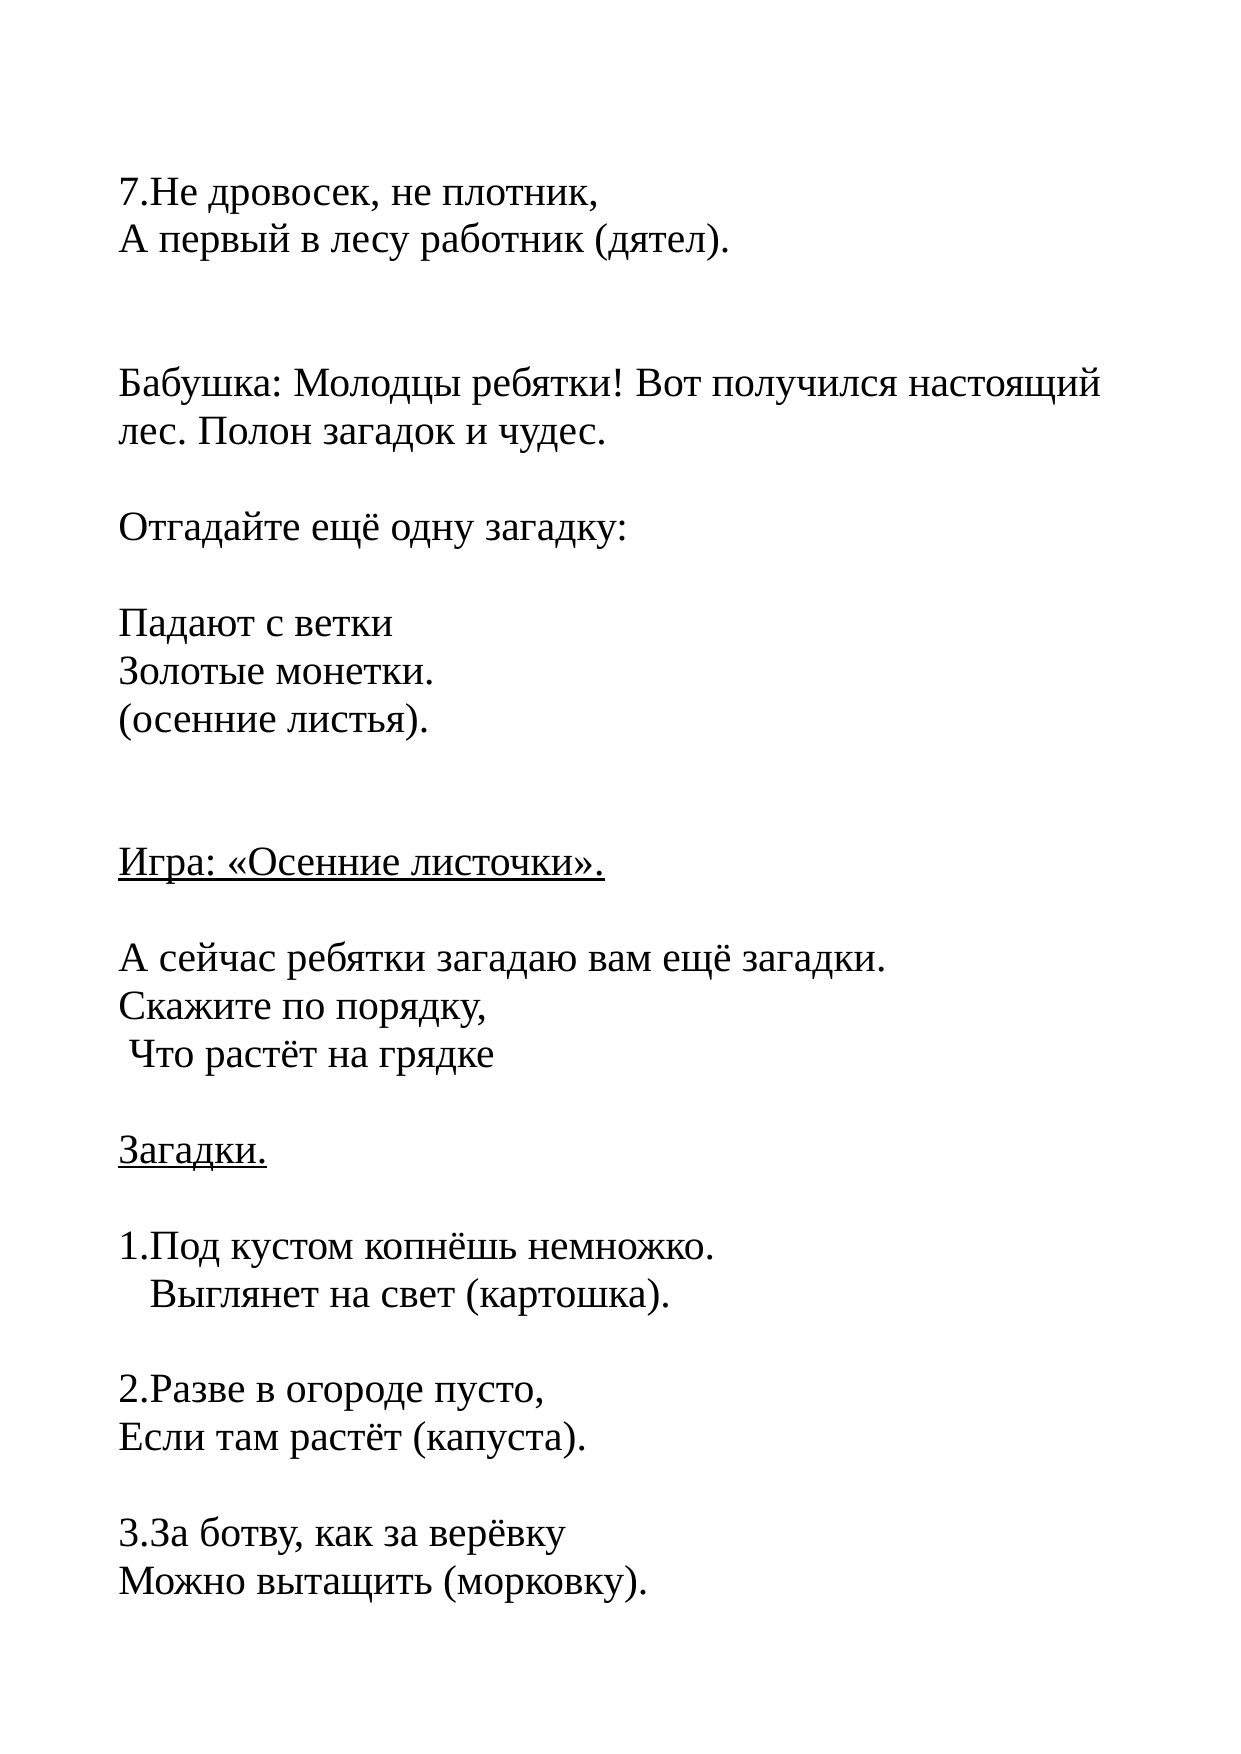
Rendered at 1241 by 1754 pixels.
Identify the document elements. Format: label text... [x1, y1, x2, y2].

text 3.За ботву, как за верёвку [118, 1508, 1122, 1556]
text 2.Разве в огороде пусто, [118, 1364, 1122, 1412]
text Выглянет на свет (картошка). [118, 1268, 1122, 1316]
text Падают с ветки [118, 597, 1122, 645]
text 7.Не дровосек, не плотник, [118, 166, 1122, 214]
text (осенние листья). [118, 693, 1122, 741]
text Если там растёт (капуста). [118, 1412, 1122, 1460]
text 1.Под кустом копнёшь немножко. [118, 1220, 1122, 1268]
text Бабушка: Молодцы ребятки! Вот получился настоящий лес. Полон загадок и чудес. [118, 358, 1122, 453]
text Отгадайте ещё одну загадку: [118, 501, 1122, 549]
text Игра: «Осенние листочки». [118, 837, 1122, 885]
text А сейчас ребятки загадаю вам ещё загадки. [118, 933, 1122, 981]
text Можно вытащить (морковку). [118, 1556, 1122, 1603]
text Что растёт на грядке [118, 1028, 1122, 1076]
text Скажите по порядку, [118, 981, 1122, 1028]
text Золотые монетки. [118, 645, 1122, 693]
text Загадки. [118, 1124, 1122, 1172]
text А первый в лесу работник (дятел). [118, 214, 1122, 262]
